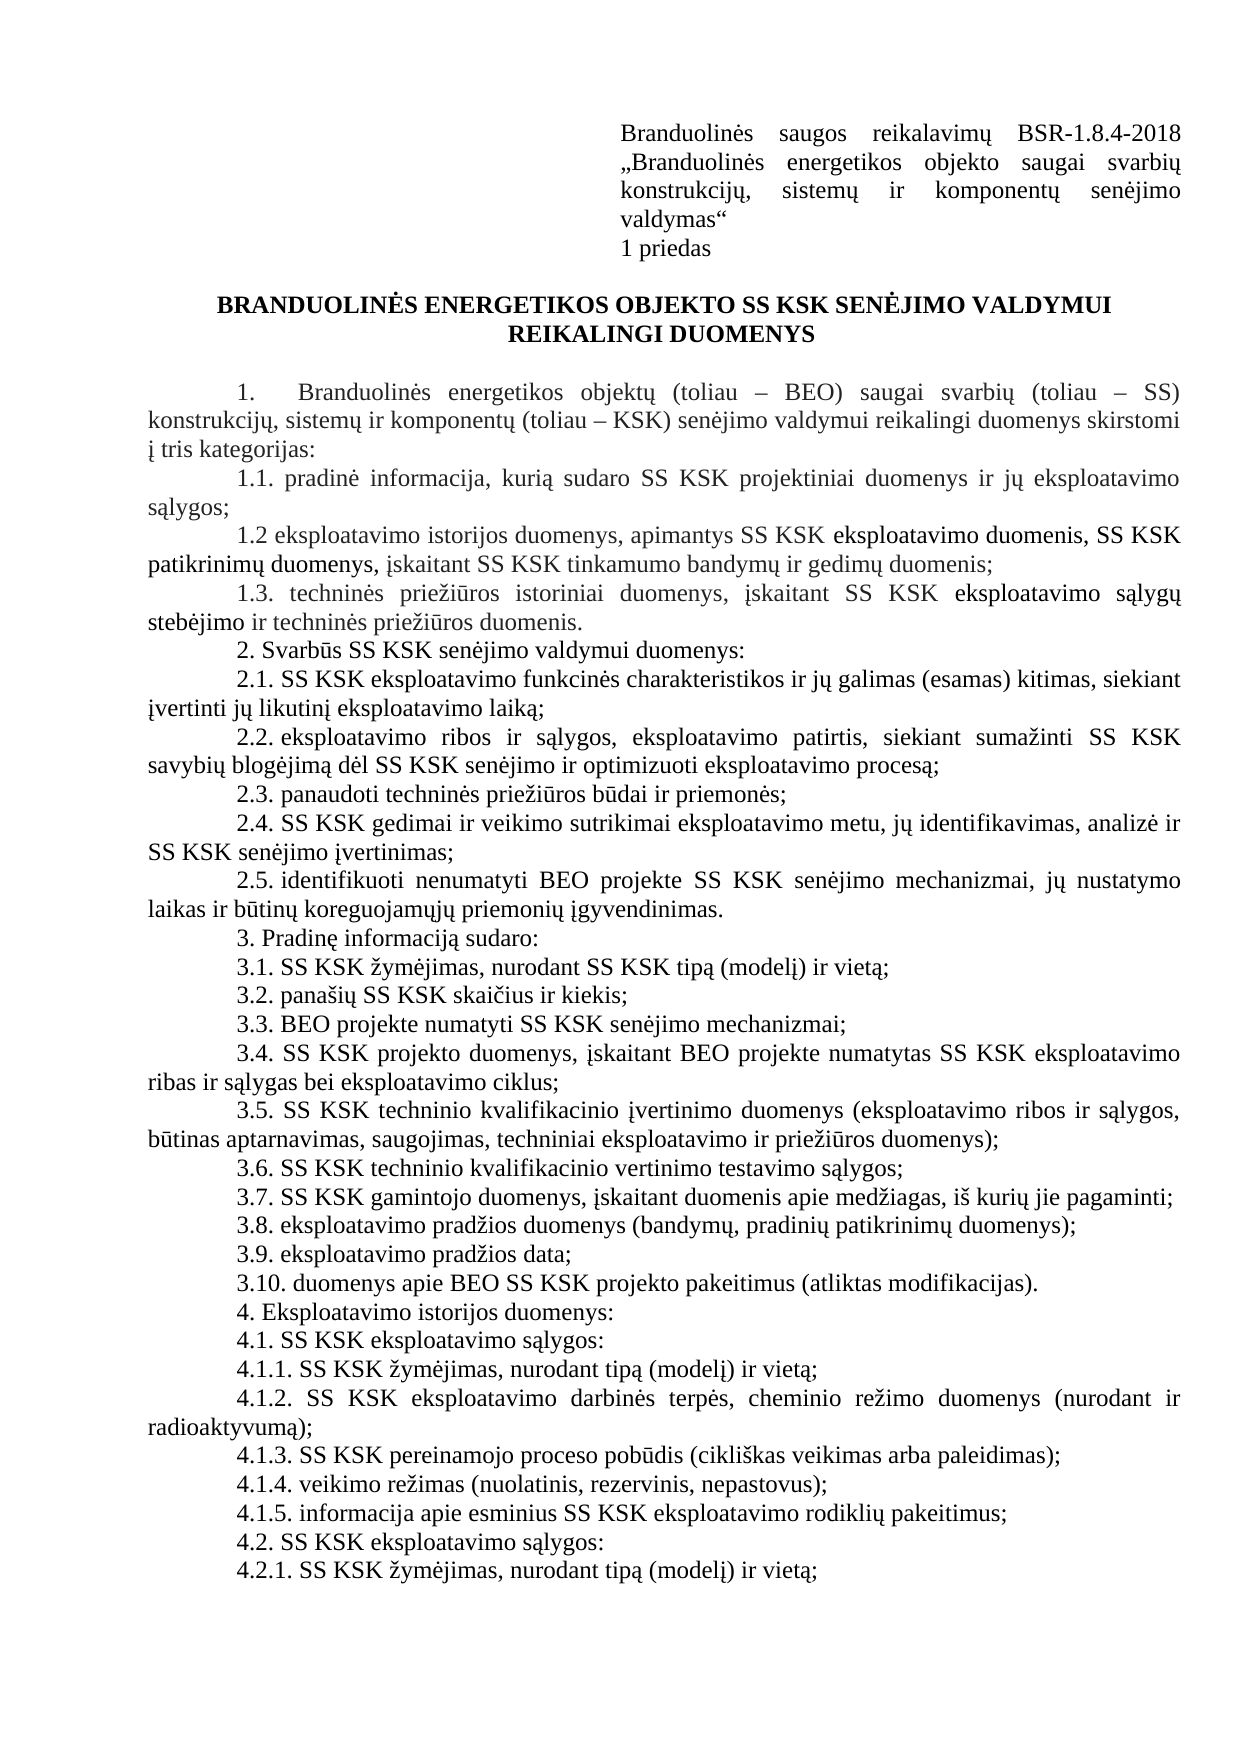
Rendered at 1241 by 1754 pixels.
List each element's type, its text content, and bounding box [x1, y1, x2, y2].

text 3.2. panašių SS KSK skaičius ir kiekis; [148, 981, 1181, 1009]
text 3.6. SS KSK techninio kvalifikacinio vertinimo testavimo sąlygos; [148, 1153, 1181, 1182]
text 3.10. duomenys apie BEO SS KSK projekto pakeitimus (atliktas modifikacijas). [148, 1268, 1181, 1297]
text 1.3. techninės priežiūros istoriniai duomenys, įskaitant SS KSK eksploatavimo sąlygų stebėjimo ir techninės priežiūros duomenis. [148, 578, 1181, 636]
text 4.1.5. informacija apie esminius SS KSK eksploatavimo rodiklių pakeitimus; [148, 1498, 1181, 1527]
text 3.4. SS KSK projekto duomenys, įskaitant BEO projekte numatytas SS KSK eksploatavimo ribas ir sąlygas bei eksploatavimo ciklus; [148, 1038, 1181, 1096]
text BRANDUOLINĖS ENERGETIKOS OBJEKTO SS KSK SENĖJIMO VALDYMUI REIKALINGI DUOMENYS [148, 291, 1181, 348]
text 2.4. SS KSK gedimai ir veikimo sutrikimai eksploatavimo metu, jų identifikavimas, analizė ir SS KSK senėjimo įvertinimas; [148, 808, 1181, 866]
text 3.5. SS KSK techninio kvalifikacinio įvertinimo duomenys (eksploatavimo ribos ir sąlygos, būtinas aptarnavimas, saugojimas, techniniai eksploatavimo ir priežiūros duomenys); [148, 1096, 1181, 1153]
text Branduolinės saugos reikalavimų BSR-1.8.4-2018 „Branduolinės energetikos objekto saugai svarbių konstrukcijų, sistemų ir komponentų senėjimo valdymas“ [620, 118, 1181, 233]
text 3. Pradinę informaciją sudaro: [148, 923, 1181, 952]
text 4.2. SS KSK eksploatavimo sąlygos: [148, 1527, 1181, 1556]
text 4.1.3. SS KSK pereinamojo proceso pobūdis (cikliškas veikimas arba paleidimas); [148, 1441, 1181, 1469]
text 1. Branduolinės energetikos objektų (toliau – BEO) saugai svarbių (toliau – SS) konstrukcijų, sistemų ir komponentų (toliau – KSK) senėjimo valdymui reikalingi duomenys skirstomi į tris kategorijas: [148, 377, 1181, 463]
text 4.1.2. SS KSK eksploatavimo darbinės terpės, cheminio režimo duomenys (nurodant ir radioaktyvumą); [148, 1383, 1181, 1441]
text 1.1. pradinė informacija, kurią sudaro SS KSK projektiniai duomenys ir jų eksploatavimo sąlygos; [148, 463, 1181, 521]
text 3.7. SS KSK gamintojo duomenys, įskaitant duomenis apie medžiagas, iš kurių jie pagaminti; [148, 1182, 1181, 1211]
text 3.9. eksploatavimo pradžios data; [148, 1239, 1181, 1268]
text 4. Eksploatavimo istorijos duomenys: [148, 1297, 1181, 1326]
text 2.2. eksploatavimo ribos ir sąlygos, eksploatavimo patirtis, siekiant sumažinti SS KSK savybių blogėjimą dėl SS KSK senėjimo ir optimizuoti eksploatavimo procesą; [148, 722, 1181, 779]
text 4.1.4. veikimo režimas (nuolatinis, rezervinis, nepastovus); [148, 1469, 1181, 1498]
text 2.3. panaudoti techninės priežiūros būdai ir priemonės; [148, 779, 1181, 808]
text 2. Svarbūs SS KSK senėjimo valdymui duomenys: [148, 636, 1181, 664]
text 2.1. SS KSK eksploatavimo funkcinės charakteristikos ir jų galimas (esamas) kitimas, siekiant įvertinti jų likutinį eksploatavimo laiką; [148, 664, 1181, 722]
text 4.1. SS KSK eksploatavimo sąlygos: [148, 1326, 1181, 1354]
text 4.2.1. SS KSK žymėjimas, nurodant tipą (modelį) ir vietą; [148, 1556, 1181, 1584]
text 1 priedas [620, 233, 1181, 262]
text 4.1.1. SS KSK žymėjimas, nurodant tipą (modelį) ir vietą; [236, 1354, 1181, 1383]
text 3.1. SS KSK žymėjimas, nurodant SS KSK tipą (modelį) ir vietą; [148, 952, 1181, 981]
text 3.8. eksploatavimo pradžios duomenys (bandymų, pradinių patikrinimų duomenys); [148, 1211, 1181, 1239]
text 2.5. identifikuoti nenumatyti BEO projekte SS KSK senėjimo mechanizmai, jų nustatymo laikas ir būtinų koreguojamųjų priemonių įgyvendinimas. [148, 866, 1181, 923]
text 1.2 eksploatavimo istorijos duomenys, apimantys SS KSK eksploatavimo duomenis, SS KSK patikrinimų duomenys, įskaitant SS KSK tinkamumo bandymų ir gedimų duomenis; [148, 521, 1181, 578]
text 3.3. BEO projekte numatyti SS KSK senėjimo mechanizmai; [148, 1009, 1181, 1038]
